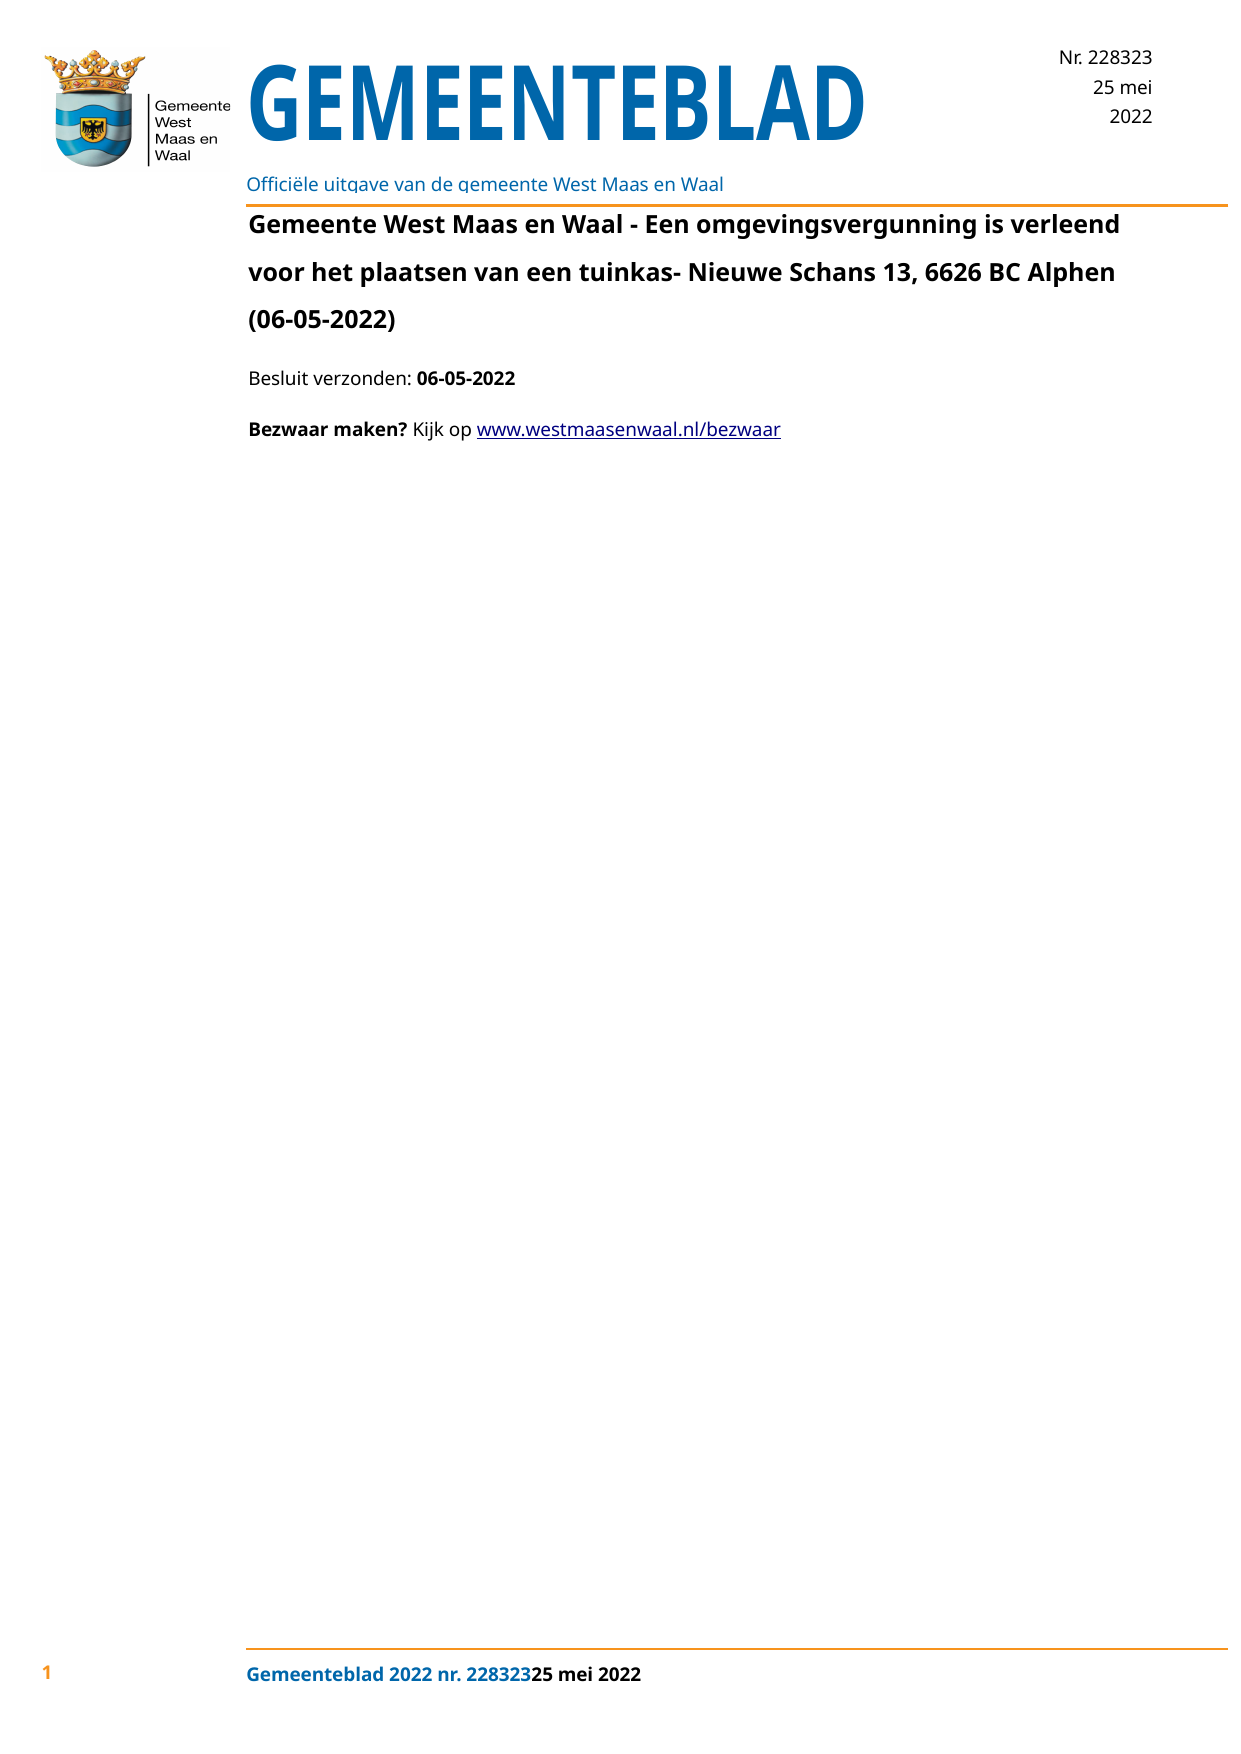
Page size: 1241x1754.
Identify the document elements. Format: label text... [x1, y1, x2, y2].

text Besluit verzonden: 06-05-2022 [248, 366, 1152, 391]
text Gemeente West Maas en Waal - Een omgevingsvergunning is verleend voor het plaatsen van een tuinkas- Nieuwe Schans 13, 6626 BC Alphen (06-05-2022) [248, 207, 1152, 336]
picture [41, 47, 231, 172]
text Bezwaar maken? Kijk op www.westmaasenwaal.nl/bezwaar [248, 416, 1152, 442]
